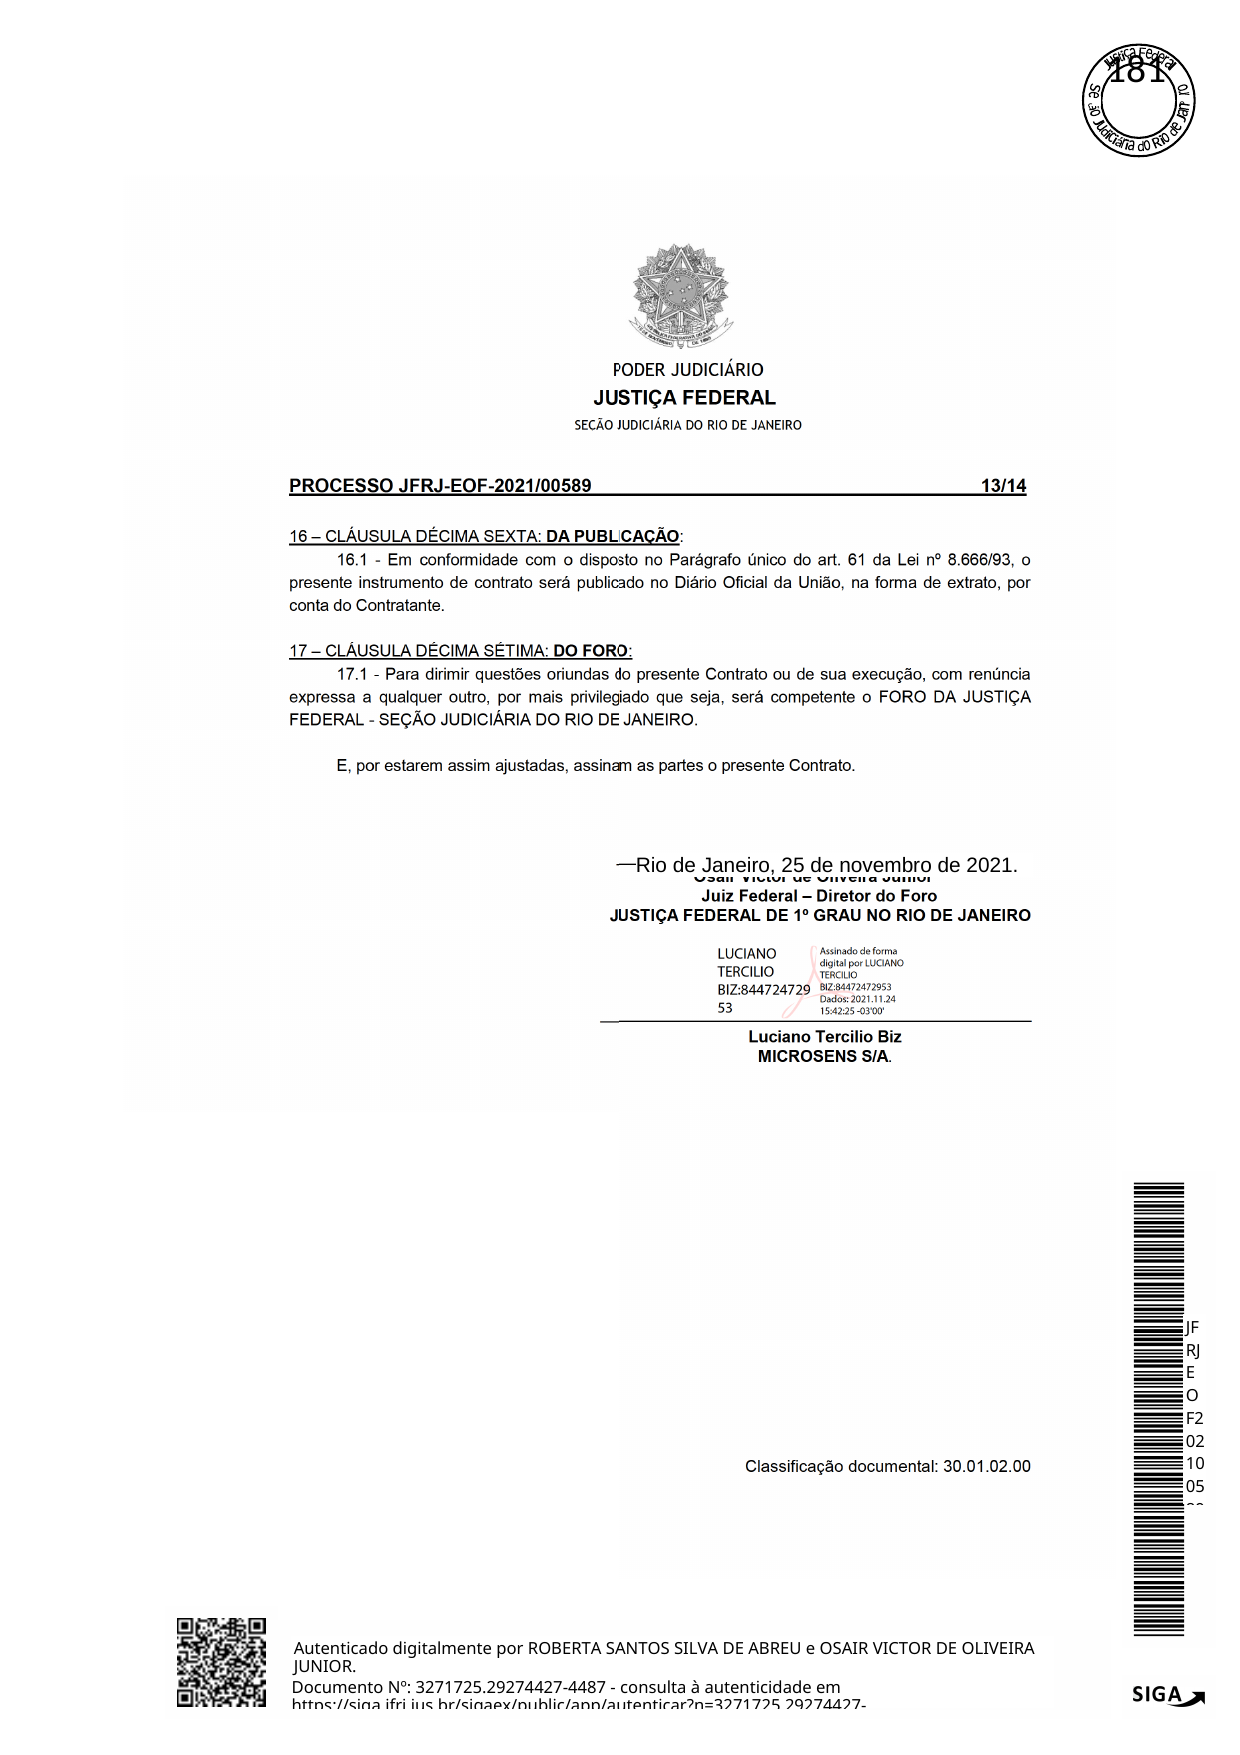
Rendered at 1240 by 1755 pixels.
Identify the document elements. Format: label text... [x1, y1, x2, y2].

text Rio de Janeiro, 25 de novembro de 2021. [636, 853, 1033, 877]
text e [1179, 97, 1193, 105]
text JFRJEOF202100589V01 [1186, 1316, 1206, 1504]
text ç [1087, 98, 1101, 106]
